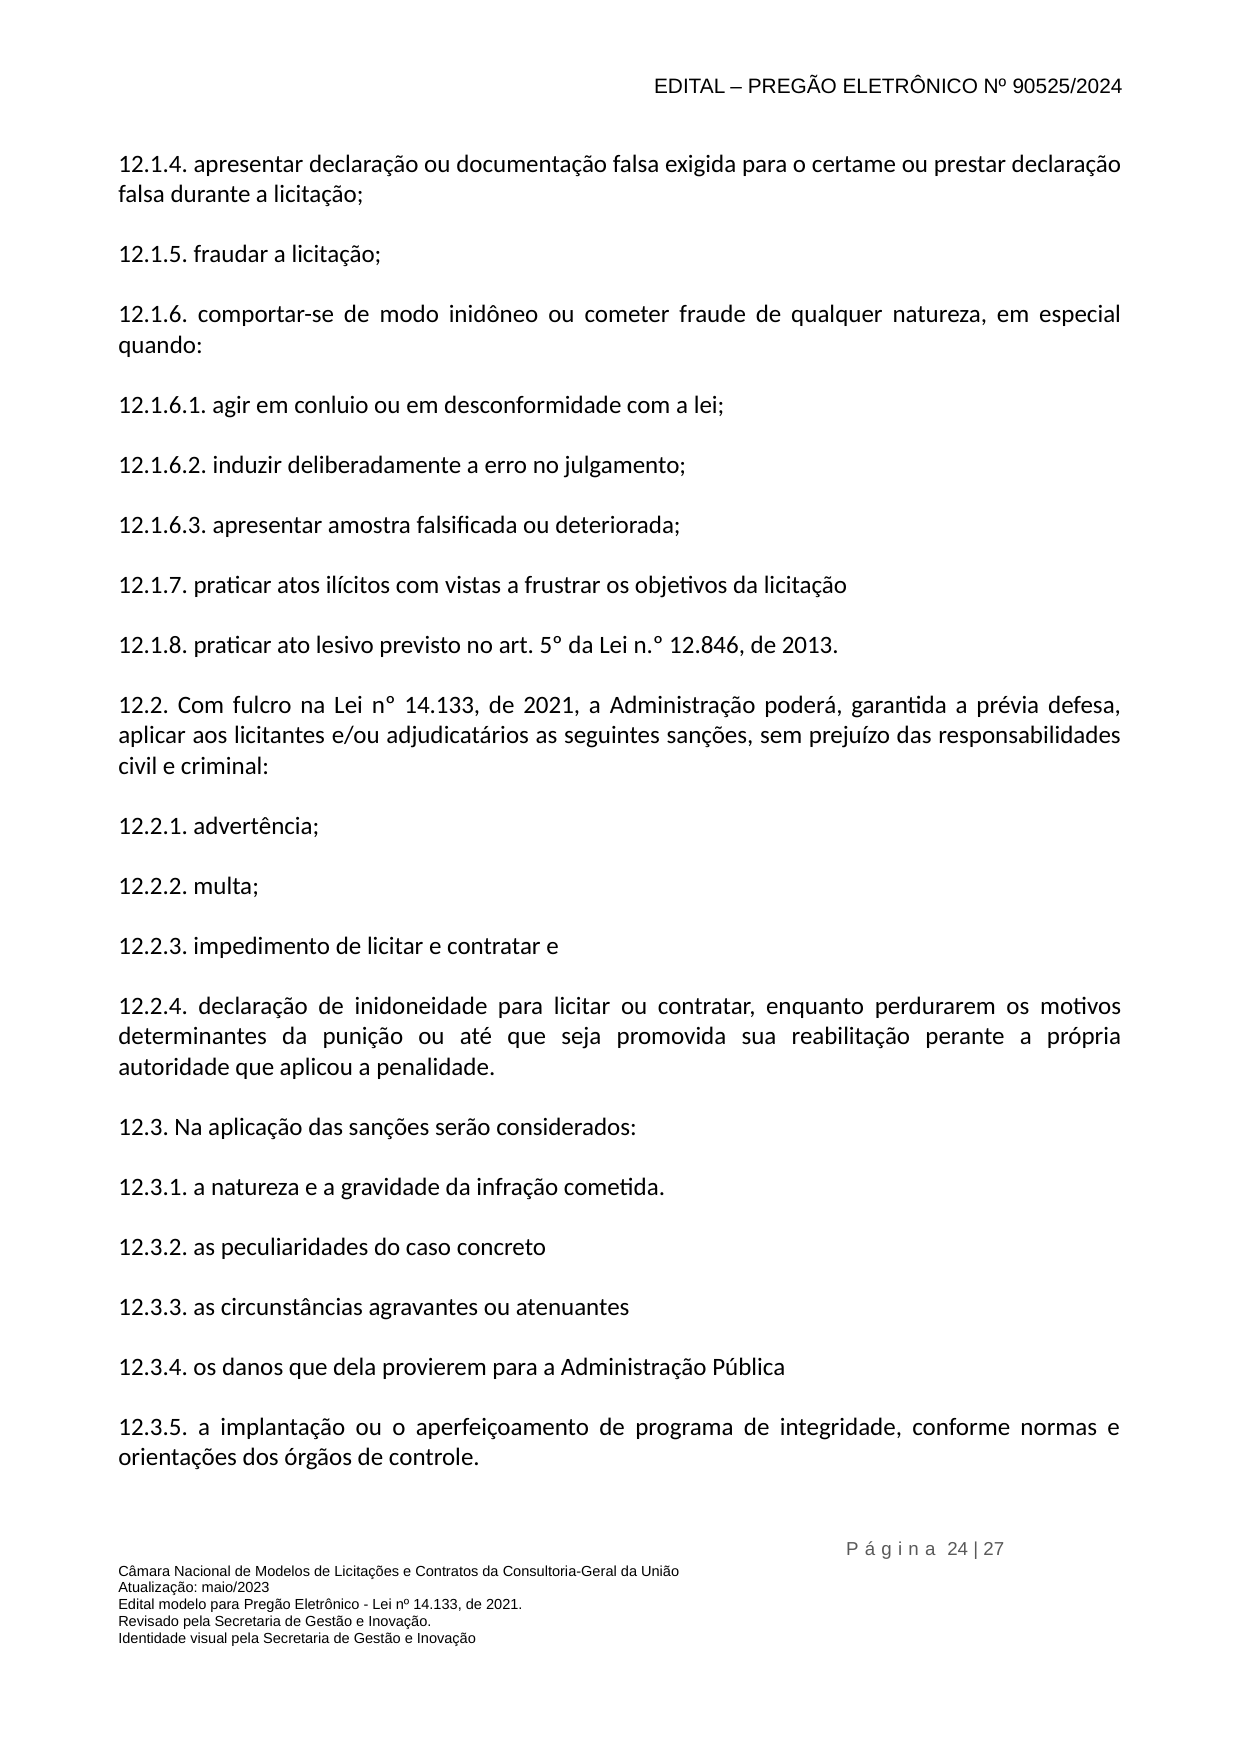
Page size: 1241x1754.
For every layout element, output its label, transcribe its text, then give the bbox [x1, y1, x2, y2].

text 12.2.4. declaração de inidoneidade para licitar ou contratar, enquanto perdurarem os motivos determinantes da punição ou até que seja promovida sua reabilitação perante a própria autoridade que aplicou a penalidade. [118, 990, 1122, 1081]
text 12.2. Com fulcro na Lei nº 14.133, de 2021, a Administração poderá, garantida a prévia defesa, aplicar aos licitantes e/ou adjudicatários as seguintes sanções, sem prejuízo das responsabilidades civil e criminal: [118, 689, 1122, 780]
text 12.3.3. as circunstâncias agravantes ou atenuantes [118, 1291, 1122, 1321]
text 12.3. Na aplicação das sanções serão considerados: [118, 1111, 1122, 1141]
text 12.2.3. impedimento de licitar e contratar e [118, 930, 1122, 960]
text 12.1.4. apresentar declaração ou documentação falsa exigida para o certame ou prestar declaração falsa durante a licitação; [118, 148, 1122, 209]
text 12.1.6.1. agir em conluio ou em desconformidade com a lei; [118, 389, 1122, 419]
text 12.3.5. a implantação ou o aperfeiçoamento de programa de integridade, conforme normas e orientações dos órgãos de controle. [118, 1411, 1122, 1472]
text 12.3.1. a natureza e a gravidade da infração cometida. [118, 1171, 1122, 1201]
text 12.1.6.2. induzir deliberadamente a erro no julgamento; [118, 449, 1122, 479]
text 12.1.7. praticar atos ilícitos com vistas a frustrar os objetivos da licitação [118, 569, 1122, 599]
text 12.1.5. fraudar a licitação; [118, 238, 1122, 269]
text 12.2.1. advertência; [118, 810, 1122, 840]
text 12.1.6.3. apresentar amostra falsificada ou deteriorada; [118, 509, 1122, 539]
text 12.3.2. as peculiaridades do caso concreto [118, 1231, 1122, 1261]
text 12.1.8. praticar ato lesivo previsto no art. 5º da Lei n.º 12.846, de 2013. [118, 629, 1122, 659]
text 12.3.4. os danos que dela provierem para a Administração Pública [118, 1351, 1122, 1381]
text 12.2.2. multa; [118, 870, 1122, 900]
text 12.1.6. comportar-se de modo inidôneo ou cometer fraude de qualquer natureza, em especial quando: [118, 298, 1122, 359]
